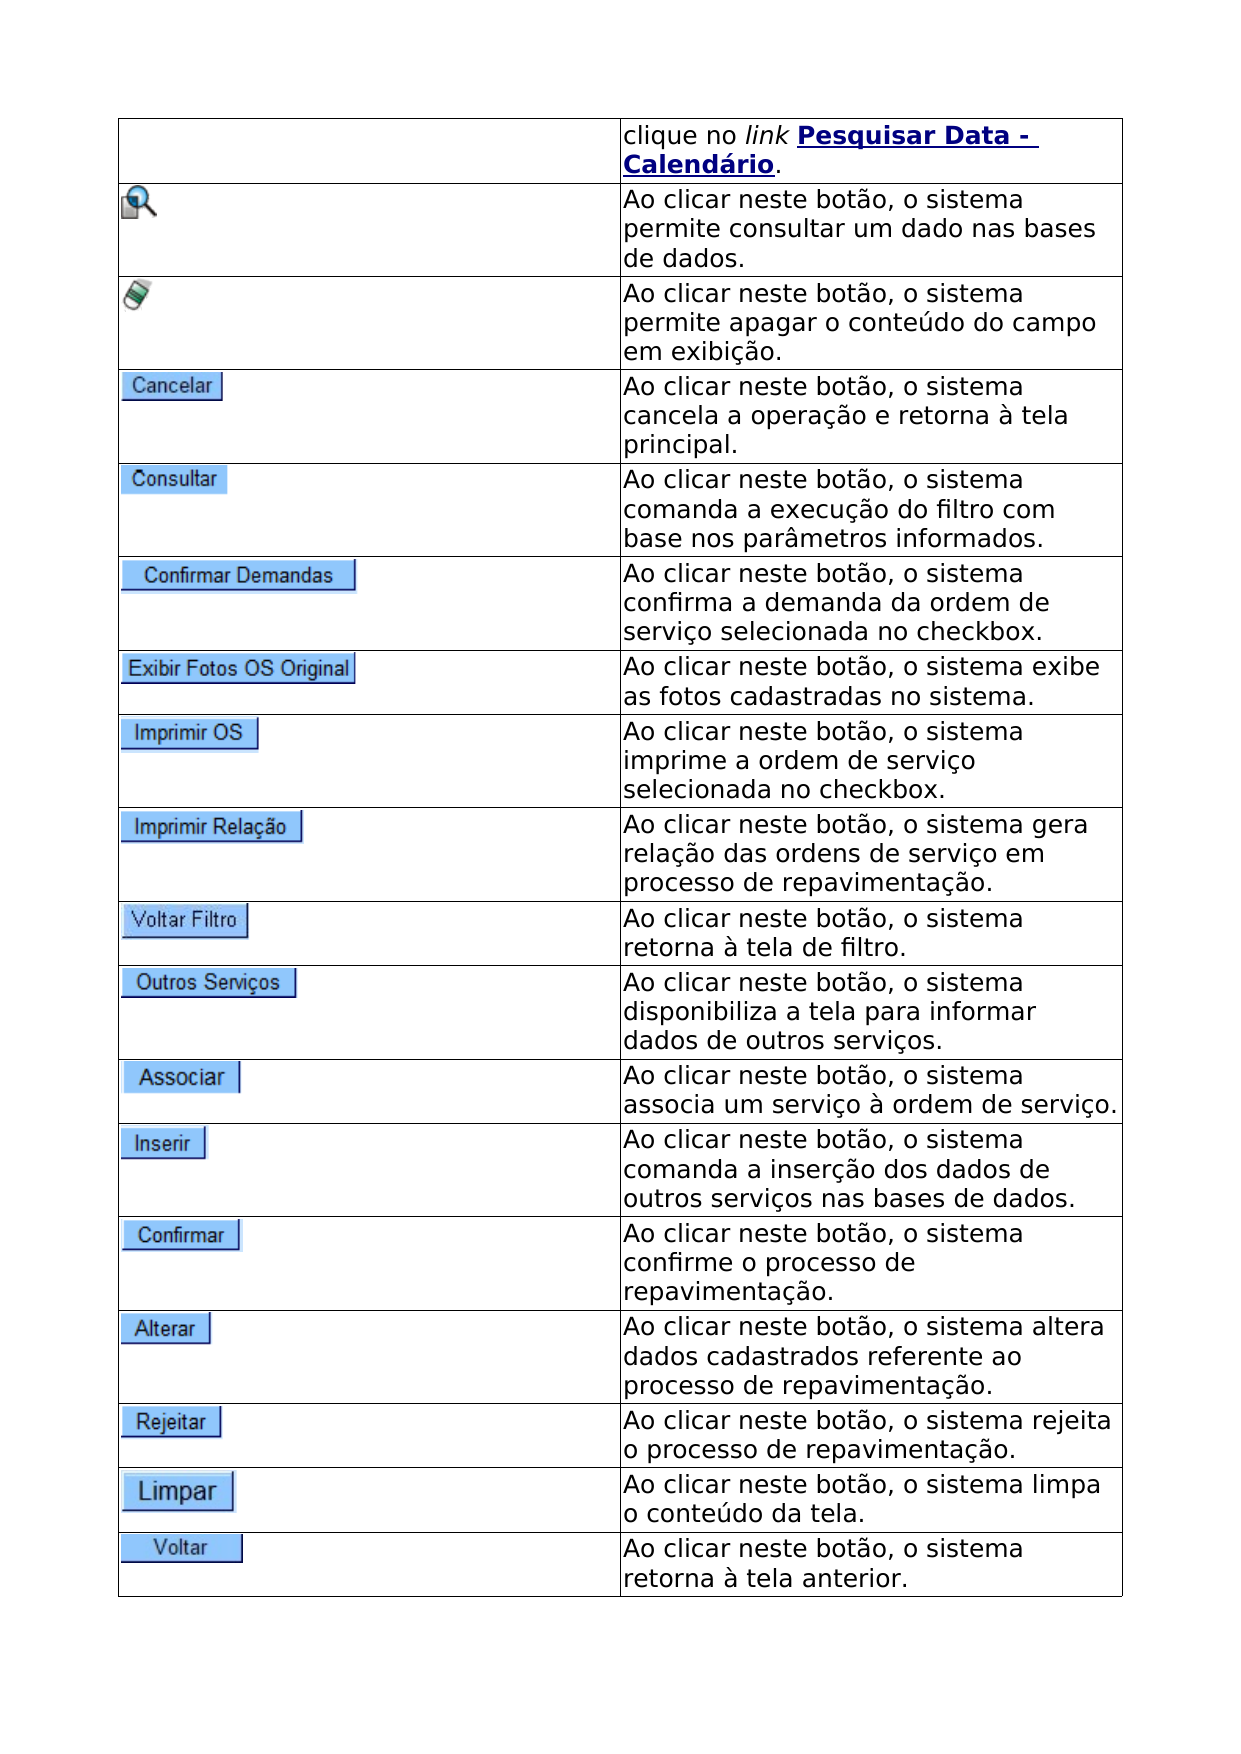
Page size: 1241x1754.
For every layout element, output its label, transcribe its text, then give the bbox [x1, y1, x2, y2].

table_cell Ao clicar neste botão, o sistema limpa o conteúdo da tela. [621, 1468, 1122, 1532]
table_cell Ao clicar neste botão, o sistema exibe as fotos cadastradas no sistema. [621, 651, 1122, 714]
table_cell [119, 119, 620, 182]
table_cell Ao clicar neste botão, o sistema confirma a demanda da ordem de serviço selecionada no checkbox. [621, 557, 1122, 649]
table_cell Ao clicar neste botão, o sistema cancela a operação e retorna à tela principal. [621, 370, 1122, 463]
table_cell [119, 902, 620, 965]
table_cell [119, 966, 620, 1058]
table_cell Ao clicar neste botão, o sistema imprime a ordem de serviço selecionada no checkbox. [621, 715, 1122, 807]
table_cell Ao clicar neste botão, o sistema permite consultar um dado nas bases de dados. [621, 184, 1122, 276]
table_cell Ao clicar neste botão, o sistema rejeita o processo de repavimentação. [621, 1404, 1122, 1467]
table_cell Ao clicar neste botão, o sistema comanda a inserção dos dados de outros serviços nas bases de dados. [621, 1124, 1122, 1216]
table_cell [119, 370, 620, 463]
picture [121, 278, 153, 312]
picture [121, 1470, 237, 1513]
table_cell [119, 1404, 620, 1467]
table_cell [119, 1311, 620, 1403]
table_cell [119, 651, 620, 714]
table_cell clique no link Pesquisar Data - Calendário. [621, 119, 1122, 182]
table_cell Ao clicar neste botão, o sistema retorna à tela de filtro. [621, 902, 1122, 965]
table_cell Ao clicar neste botão, o sistema permite apagar o conteúdo do campo em exibição. [621, 277, 1122, 369]
table_cell Ao clicar neste botão, o sistema confirme o processo de repavimentação. [621, 1217, 1122, 1309]
picture [121, 185, 157, 219]
table_cell [119, 184, 620, 276]
picture [121, 1312, 214, 1346]
picture [121, 968, 298, 998]
table_cell [119, 1060, 620, 1123]
picture [121, 1125, 209, 1161]
table_cell [119, 1468, 620, 1532]
table_cell [119, 1124, 620, 1216]
table_cell [119, 1217, 620, 1309]
picture [121, 1061, 242, 1095]
table_cell [119, 464, 620, 556]
picture [121, 1406, 223, 1441]
table_cell [119, 1533, 620, 1596]
picture [121, 1219, 243, 1252]
table_cell [119, 277, 620, 369]
table_cell [119, 557, 620, 649]
table_cell [119, 808, 620, 901]
picture [121, 465, 228, 496]
picture [121, 716, 262, 753]
table_cell Ao clicar neste botão, o sistema altera dados cadastrados referente ao processo de repavimentação. [621, 1311, 1122, 1403]
table_cell Ao clicar neste botão, o sistema retorna à tela anterior. [621, 1533, 1122, 1596]
table_cell Ao clicar neste botão, o sistema disponibiliza a tela para informar dados de outros serviços. [621, 966, 1122, 1058]
table_cell [119, 715, 620, 807]
picture [121, 652, 356, 684]
picture [121, 559, 359, 594]
table_cell Ao clicar neste botão, o sistema comanda a execução do filtro com base nos parâmetros informados. [621, 464, 1122, 556]
table_cell Ao clicar neste botão, o sistema associa um serviço à ordem de serviço. [621, 1060, 1122, 1123]
picture [121, 372, 223, 401]
picture [121, 1534, 243, 1563]
table_cell Ao clicar neste botão, o sistema gera relação das ordens de serviço em processo de repavimentação. [621, 808, 1122, 901]
picture [121, 903, 250, 940]
picture [121, 810, 304, 844]
